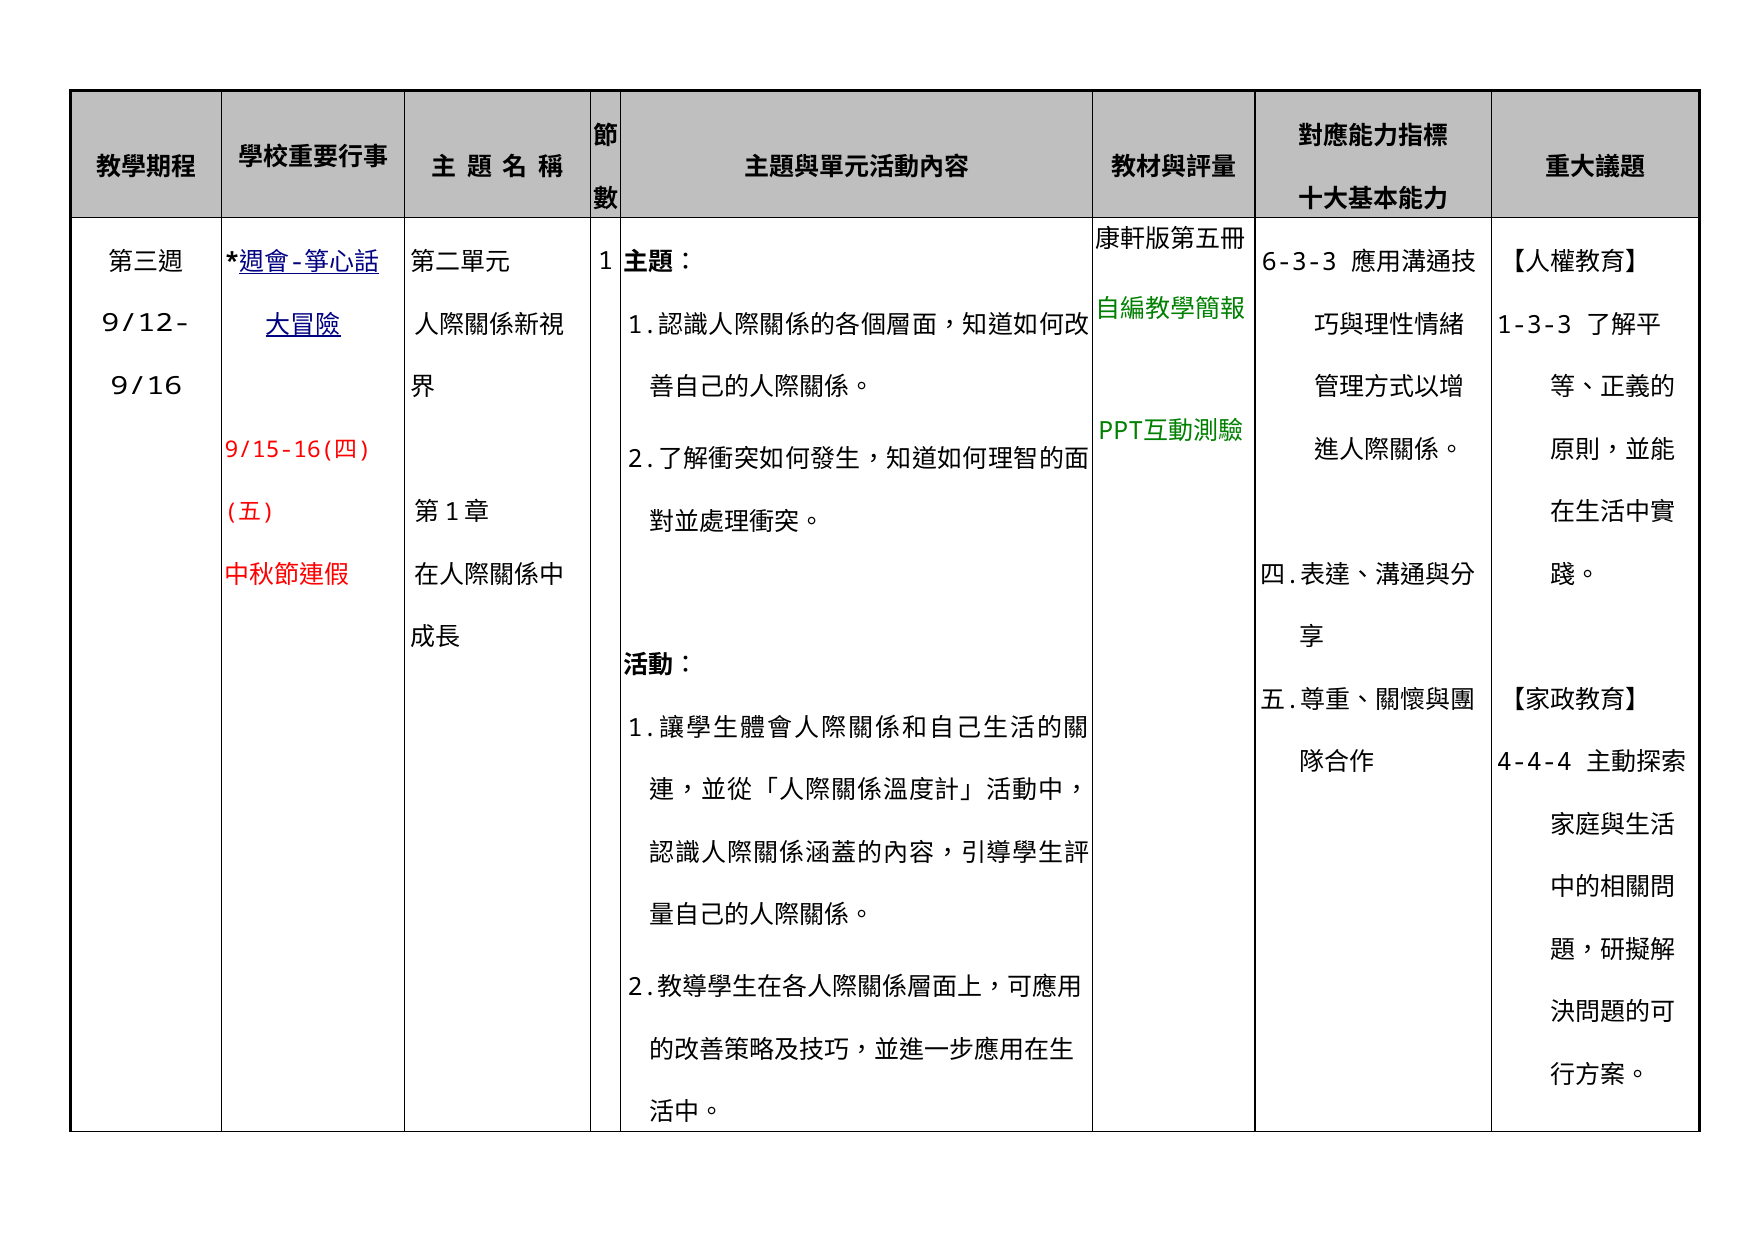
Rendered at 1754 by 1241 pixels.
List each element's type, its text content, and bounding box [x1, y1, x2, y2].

table_cell 第二單元 人際關係新視界 第1章 在人際關係中成長 [405, 218, 590, 1131]
table_header 教學期程 [72, 92, 221, 217]
table_header 主 題 名 稱 [405, 92, 590, 217]
table_cell 【人權教育】 1-3-3 了解平等、正義的原則，並能在生活中實踐。 【家政教育】 4-4-4 主動探索家庭與生活中的相關問題，研擬解決問題的可行方案。 [1492, 218, 1698, 1131]
table_header 對應能力指標 十大基本能力 [1256, 92, 1491, 217]
table_cell 第三週 9/12-9/16 [72, 218, 221, 1131]
table_cell 1 [591, 218, 620, 1131]
table_cell 主題： 1.認識人際關係的各個層面，知道如何改善自己的人際關係。 2.了解衝突如何發生，知道如何理智的面對並處理衝突。 活動： 1.讓學生體會人際關係和自己生活的關連，並從「人際關係溫度計」活動中，認識人際關係涵蓋的內容，引導學生評量自己的人際關係。 2.教導學生在各人際關係層面上，可應用的改善策略及技巧，並進一步應用在生活中。 [621, 218, 1092, 1131]
table_cell *週會-箏心話大冒險 9/15-16(四)(五) 中秋節連假 [222, 218, 404, 1131]
table_header 教材與評量 [1093, 92, 1254, 217]
table_cell 康軒版第五冊 自編教學簡報 PPT互動測驗 [1093, 218, 1254, 1131]
table_header 主題與單元活動內容 [621, 92, 1092, 217]
table_cell 6-3-3 應用溝通技巧與理性情緒管理方式以增進人際關係。 四.表達、溝通與分享 五.尊重、關懷與團隊合作 [1256, 218, 1491, 1131]
table_header 重大議題 [1492, 92, 1698, 217]
table_header 學校重要行事 [222, 92, 404, 217]
table_header 節數 [591, 92, 620, 217]
